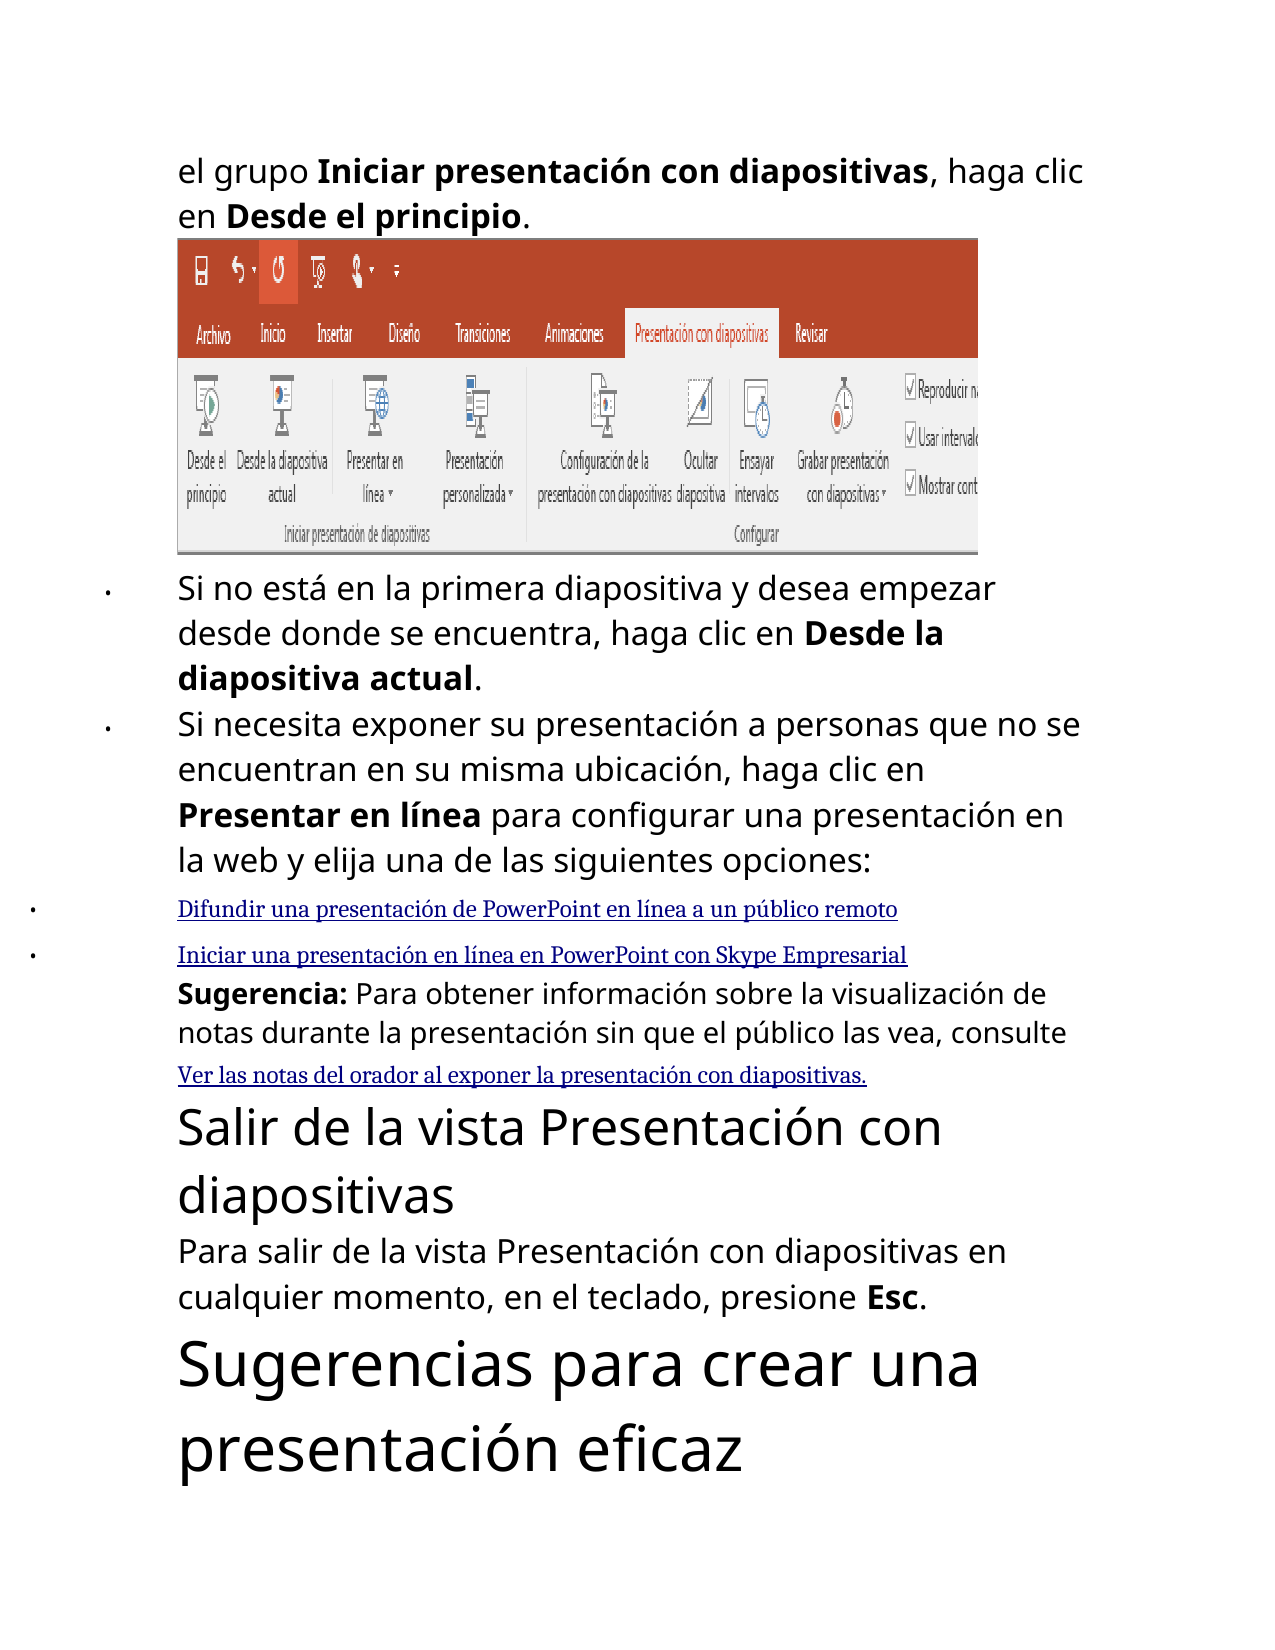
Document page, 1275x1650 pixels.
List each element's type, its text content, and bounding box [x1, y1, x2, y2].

list el grupo Iniciar presentación con diapositivas, haga clic en Desde el principio. [102, 148, 1098, 564]
text Para salir de la vista Presentación con diapositivas en cualquier momento, en el teclado, presione Esc. [177, 1228, 1098, 1319]
list Si necesita exponer su presentación a personas que no se encuentran en su misma ubicación, haga clic en Presentar en línea para configurar una presentación en la web y elija una de las siguientes opciones: [102, 701, 1098, 882]
list Difundir una presentación de PowerPoint en línea a un público remoto [27, 882, 1098, 928]
list Iniciar una presentación en línea en PowerPoint con Skype Empresarial Sugerencia: Para obtener información sobre la visualización de notas durante la presentación sin que el público las vea, consulte Ver las notas del orador al exponer la presentación con diapositivas. [27, 928, 1098, 1092]
text Salir de la vista Presentación con diapositivas [177, 1092, 1098, 1228]
list Si no está en la primera diapositiva y desea empezar desde donde se encuentra, haga clic en Desde la diapositiva actual. [102, 564, 1098, 701]
picture [177, 238, 978, 555]
text Sugerencias para crear una presentación eficaz [177, 1319, 1098, 1489]
